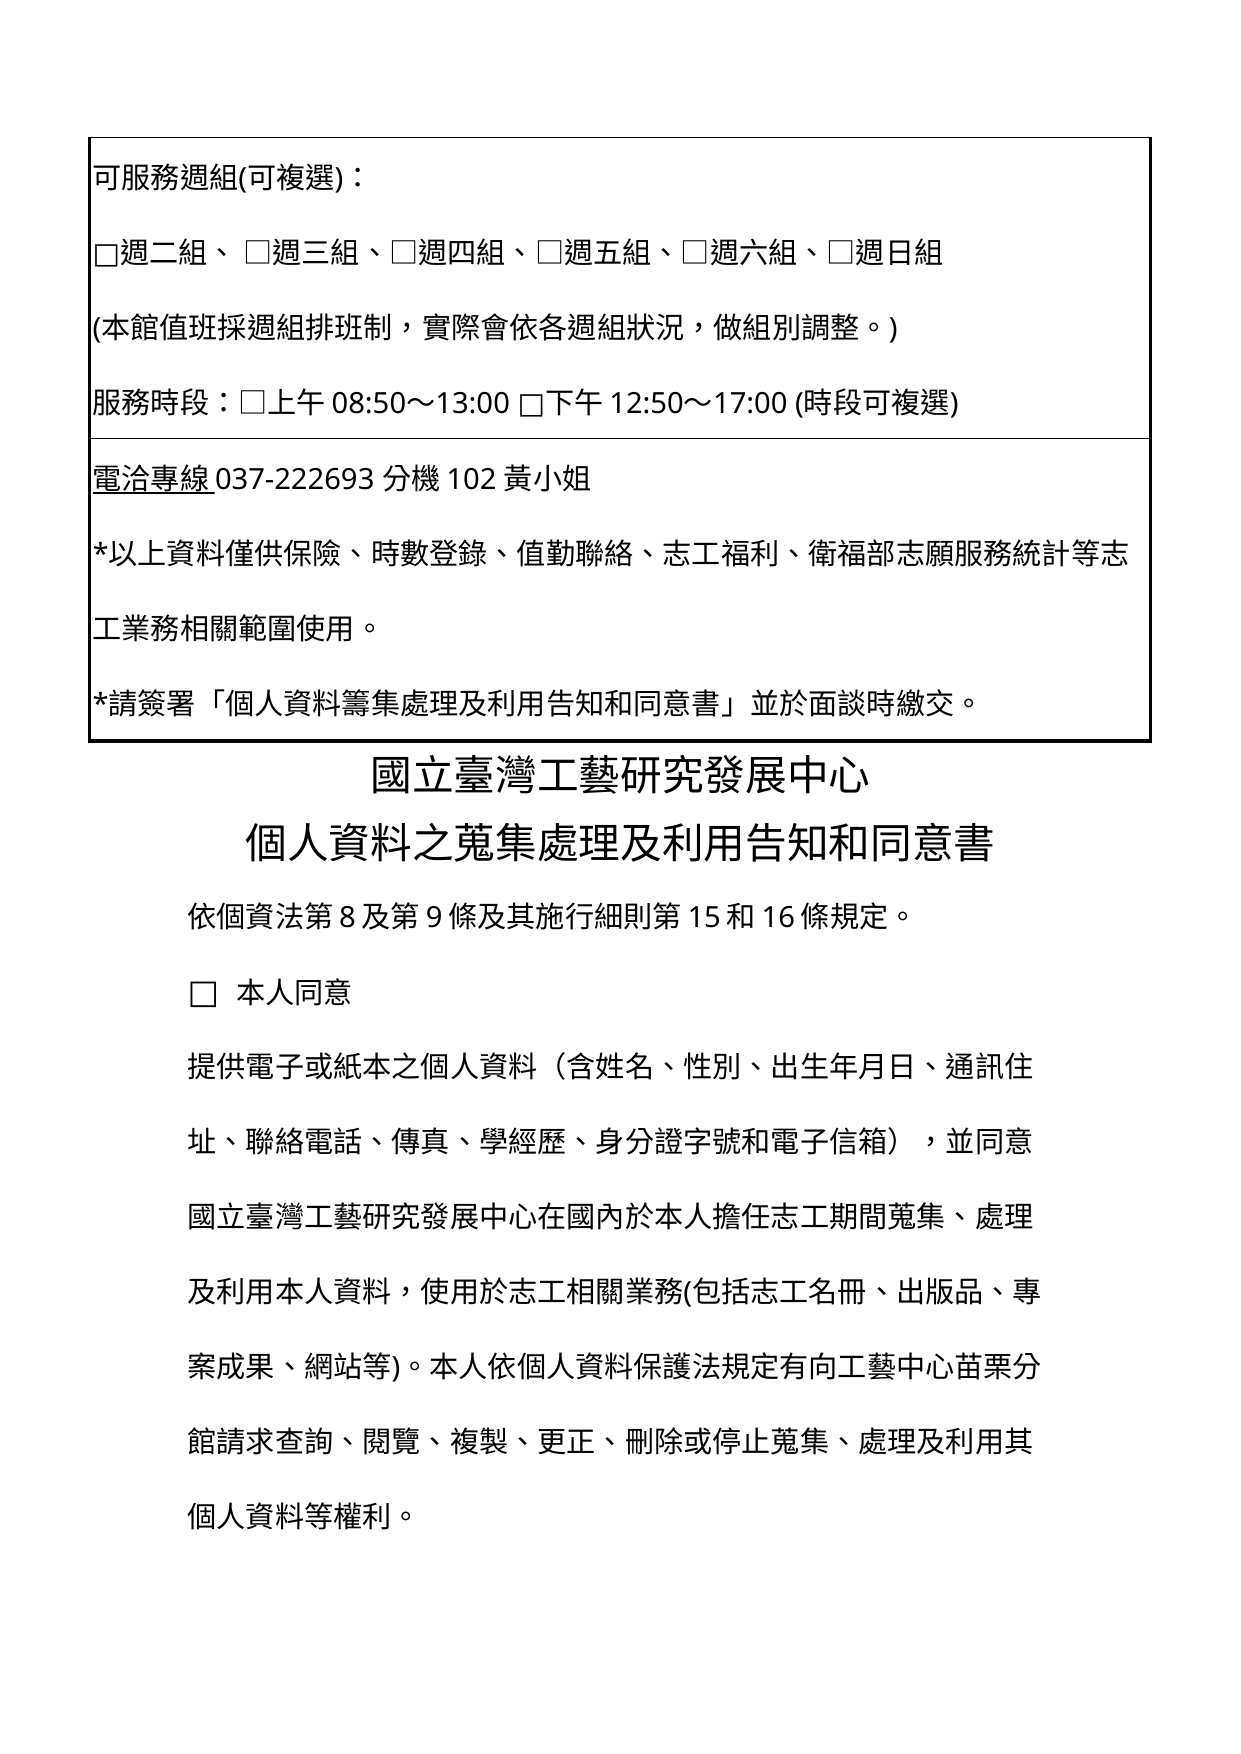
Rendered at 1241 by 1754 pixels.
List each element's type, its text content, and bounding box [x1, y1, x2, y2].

text □ 本人同意 [187, 953, 1053, 1028]
text 個人資料之蒐集處理及利用告知和同意書 [187, 803, 1053, 878]
table_cell 可服務週組(可複選)： □週二組、 □週三組、□週四組、□週五組、□週六組、□週日組 (本館值班採週組排班制，實際會依各週組狀況，做組別調整。) 服務時段：□上午08:50～13:00 □下午12:50～17:00 (時段可複選) [91, 138, 1149, 438]
text 依個資法第8及第9條及其施行細則第15和16條規定。 [187, 878, 1053, 953]
text 提供電子或紙本之個人資料（含姓名、性別、出生年月日、通訊住址、聯絡電話、傳真、學經歷、身分證字號和電子信箱），並同意國立臺灣工藝研究發展中心在國內於本人擔任志工期間蒐集、處理及利用本人資料，使用於志工相關業務(包括志工名冊、出版品、專案成果、網站等)。本人依個人資料保護法規定有向工藝中心苗栗分館請求查詢、閱覽、複製、更正、刪除或停止蒐集、處理及利用其個人資料等權利。 [187, 1028, 1053, 1553]
text 國立臺灣工藝研究發展中心 [187, 743, 1053, 803]
table_cell 電洽專線037-222693 分機102 黃小姐 *以上資料僅供保險、時數登錄、值勤聯絡、志工福利、衛福部志願服務統計等志工業務相關範圍使用。 *請簽署「個人資料籌集處理及利用告知和同意書」並於面談時繳交。 [91, 439, 1149, 739]
